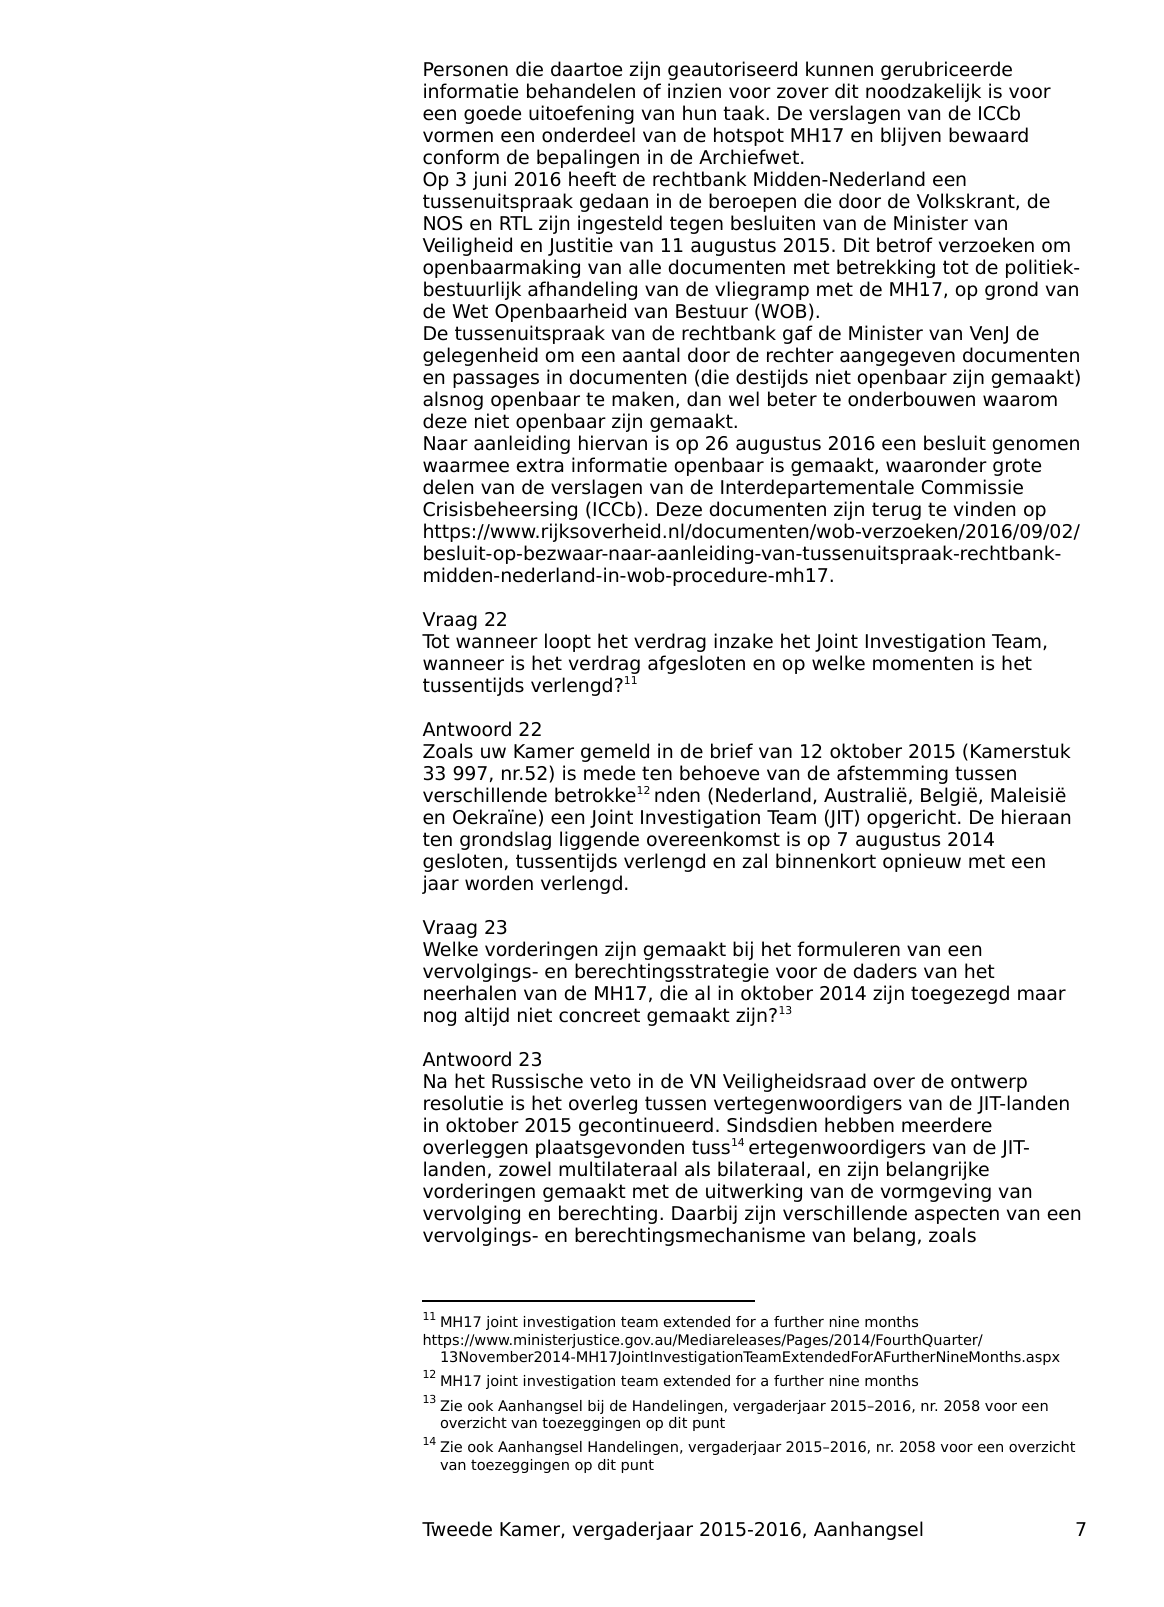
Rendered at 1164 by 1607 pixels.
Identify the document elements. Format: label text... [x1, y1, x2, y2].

text Na het Russische veto in de VN Veiligheidsraad over de ontwerp resolutie is het overleg tussen vertegenwoordigers van de JIT-landen in oktober 2015 gecontinueerd. Sindsdien hebben meerdere overleggen plaatsgevonden tussertegenwoordigers van de JIT-landen, zowel multilateraal als bilateraal, en zijn belangrijke vorderingen gemaakt met de uitwerking van de vormgeving van vervolging en berechting. Daarbij zijn verschillende aspecten van een vervolgings- en berechtingsmechanisme van belang, zoals [422, 1071, 1087, 1247]
text Personen die daartoe zijn geautoriseerd kunnen gerubriceerde informatie behandelen of inzien voor zover dit noodzakelijk is voor een goede uitoefening van hun taak. De verslagen van de ICCb vormen een onderdeel van de hotspot MH17 en blijven bewaard conform de bepalingen in de Archiefwet. [422, 59, 1087, 169]
text MH17 joint investigation team extended for a further nine months [422, 1368, 1087, 1391]
text Zie ook Aanhangsel bij de Handelingen, vergaderjaar 2015–2016, nr. 2058 voor een overzicht van toezeggingen op dit punt [422, 1393, 1087, 1432]
text Tot wanneer loopt het verdrag inzake het Joint Investigation Team, wanneer is het verdrag afgesloten en op welke momenten is het tussentijds verlengd? [422, 631, 1087, 697]
text Vraag 22 [422, 609, 1087, 631]
text De tussenuitspraak van de rechtbank gaf de Minister van VenJ de gelegenheid om een aantal door de rechter aangegeven documenten en passages in documenten (die destijds niet openbaar zijn gemaakt) alsnog openbaar te maken, dan wel beter te onderbouwen waarom deze niet openbaar zijn gemaakt. [422, 323, 1087, 433]
text Antwoord 22 [422, 719, 1087, 741]
text Vraag 23 [422, 917, 1087, 939]
text Welke vorderingen zijn gemaakt bij het formuleren van een vervolgings- en berechtingsstrategie voor de daders van het neerhalen van de MH17, die al in oktober 2014 zijn toegezegd maar nog altijd niet concreet gemaakt zijn? [422, 939, 1087, 1027]
text Zoals uw Kamer gemeld in de brief van 12 oktober 2015 (Kamerstuk 33 997, nr.52) is mede ten behoeve van de afstemming tussen verschillende betrokkenden (Nederland, Australië, België, Maleisië en Oekraïne) een Joint Investigation Team (JIT) opgericht. De hieraan ten grondslag liggende overeenkomst is op 7 augustus 2014 gesloten, tussentijds verlengd en zal binnenkort opnieuw met een jaar worden verlengd. [422, 741, 1087, 895]
text Zie ook Aanhangsel Handelingen, vergaderjaar 2015–2016, nr. 2058 voor een overzicht van toezeggingen op dit punt [422, 1435, 1087, 1474]
text Antwoord 23 [422, 1049, 1087, 1071]
text https://www.ministerjustice.gov.au/Mediareleases/Pages/2014/FourthQuarter/13November2014-MH17JointInvestigationTeamExtendedForAFurtherNineMonths.aspx [422, 1332, 1087, 1366]
text MH17 joint investigation team extended for a further nine months [422, 1310, 1087, 1332]
text Op 3 juni 2016 heeft de rechtbank Midden-Nederland een tussenuitspraak gedaan in de beroepen die door de Volkskrant, de NOS en RTL zijn ingesteld tegen besluiten van de Minister van Veiligheid en Justitie van 11 augustus 2015. Dit betrof verzoeken om openbaarmaking van alle documenten met betrekking tot de politiek-bestuurlijk afhandeling van de vliegramp met de MH17, op grond van de Wet Openbaarheid van Bestuur (WOB). [422, 169, 1087, 323]
text Naar aanleiding hiervan is op 26 augustus 2016 een besluit genomen waarmee extra informatie openbaar is gemaakt, waaronder grote delen van de verslagen van de Interdepartementale Commissie Crisisbeheersing (ICCb). Deze documenten zijn terug te vinden op https://www.rijksoverheid.nl/documenten/wob-verzoeken/2016/09/02/besluit-op-bezwaar-naar-aanleiding-van-tussenuitspraak-rechtbank-midden-nederland-in-wob-procedure-mh17. [422, 433, 1087, 587]
